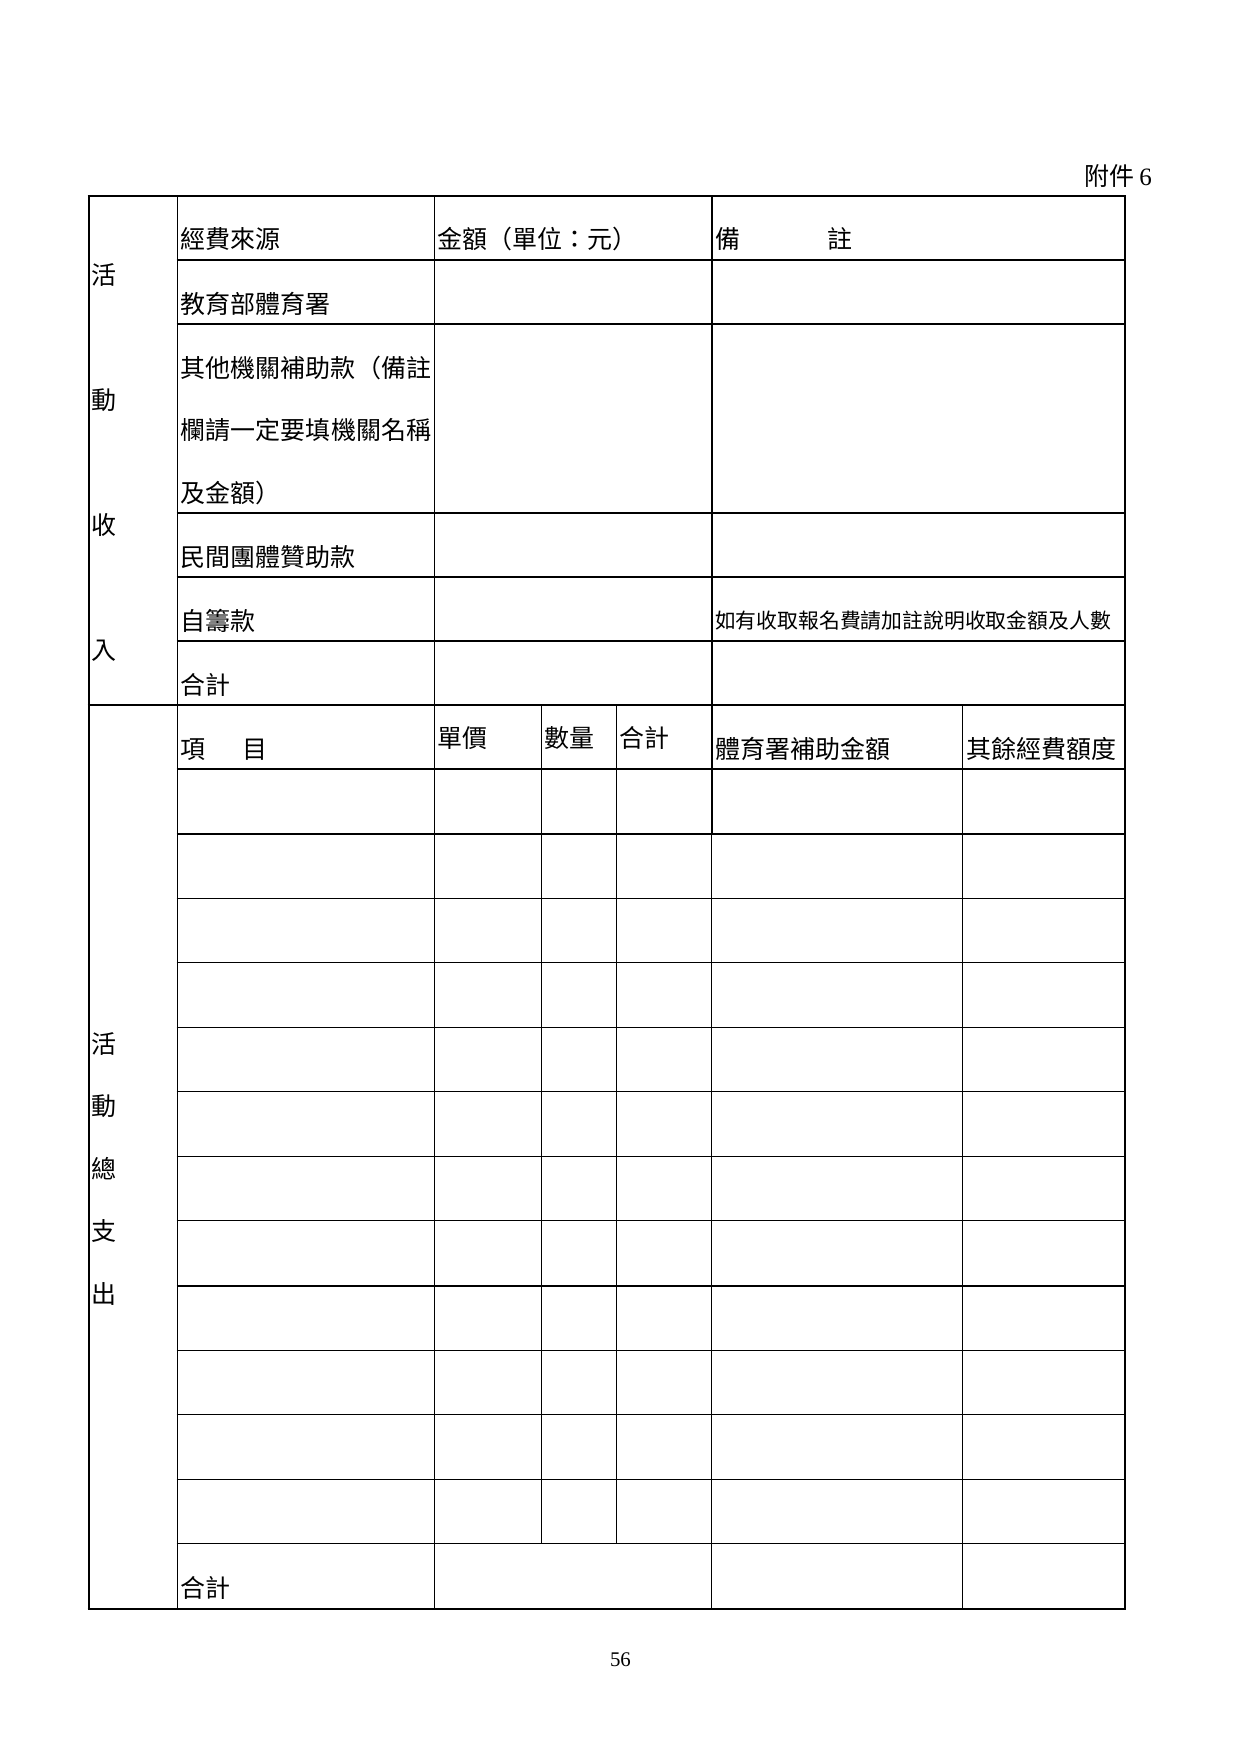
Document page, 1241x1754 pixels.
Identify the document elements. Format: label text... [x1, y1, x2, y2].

table_cell [963, 1415, 1124, 1479]
table_cell [713, 770, 962, 833]
table_cell [963, 770, 1124, 833]
table_cell [712, 1221, 962, 1285]
table_cell [963, 1221, 1124, 1285]
table_cell [435, 325, 711, 512]
table_cell 合計 [617, 706, 711, 768]
table_cell [435, 1287, 541, 1349]
table_cell [712, 835, 962, 897]
table_cell [963, 835, 1124, 897]
table_cell [713, 261, 1124, 323]
table_cell [178, 1157, 434, 1220]
table_cell [542, 770, 616, 833]
table_cell 單價 [435, 706, 541, 768]
table_cell [178, 963, 434, 1027]
table_cell [617, 1351, 711, 1414]
table_cell [713, 642, 1124, 704]
table_cell [178, 1287, 434, 1349]
table_cell [617, 1287, 711, 1349]
table_cell [963, 1480, 1124, 1543]
table_cell [435, 578, 711, 640]
table_cell 其餘經費額度 [963, 706, 1124, 768]
table_cell [617, 1221, 711, 1285]
table_cell [542, 1157, 616, 1220]
table_cell [178, 899, 434, 962]
table_cell [542, 1221, 616, 1285]
table_cell [435, 514, 711, 576]
table_cell [178, 770, 434, 833]
table_header 活 動 收 入 [90, 197, 177, 704]
table_header 金額（單位：元） [435, 197, 711, 259]
table_cell 教育部體育署 [178, 261, 434, 323]
table_cell [712, 1415, 962, 1479]
table_cell [435, 642, 711, 704]
table_cell [617, 1157, 711, 1220]
table_cell [435, 1221, 541, 1285]
table_cell 合計 [178, 1544, 434, 1608]
table_cell 項 目 [178, 706, 434, 768]
table_cell [542, 835, 616, 897]
table_cell [178, 1028, 434, 1091]
table_cell [712, 899, 962, 962]
table_cell [542, 1415, 616, 1479]
table_cell [542, 1092, 616, 1156]
table_cell [712, 1157, 962, 1220]
table_cell [542, 1287, 616, 1349]
table_cell [435, 1351, 541, 1414]
table_header 經費來源 [178, 197, 434, 259]
table_cell [712, 1287, 962, 1349]
table_cell [178, 1092, 434, 1156]
table_cell [617, 899, 711, 962]
table_cell 合計 [178, 642, 434, 704]
table_cell [617, 1480, 711, 1543]
table_cell [617, 1028, 711, 1091]
table_cell 如有收取報名費請加註說明收取金額及人數 [713, 578, 1124, 640]
table_cell 其他機關補助款（備註欄請一定要填機關名稱及金額） [178, 325, 434, 512]
table_cell [435, 261, 711, 323]
table_cell [617, 770, 711, 833]
table_cell 活 動 總 支 出 [90, 706, 177, 1608]
table_cell [435, 1480, 541, 1543]
table_cell [963, 1544, 1124, 1608]
table_cell [963, 1351, 1124, 1414]
table_cell [963, 1028, 1124, 1091]
table_cell [435, 770, 541, 833]
table_cell [963, 963, 1124, 1027]
text 附件6 [89, 132, 1152, 195]
table_cell 數量 [542, 706, 616, 768]
table_cell [435, 899, 541, 962]
table_cell [712, 1544, 962, 1608]
table_cell [178, 835, 434, 897]
table_header 備 註 [713, 197, 1124, 259]
table_cell [542, 899, 616, 962]
table_cell [178, 1221, 434, 1285]
table_cell [712, 963, 962, 1027]
table_cell [963, 1157, 1124, 1220]
table_cell [435, 1157, 541, 1220]
table_cell [713, 514, 1124, 576]
table_cell 體育署補助金額 [713, 706, 962, 768]
table_cell [178, 1415, 434, 1479]
table_cell 民間團體贊助款 [178, 514, 434, 576]
table_cell [542, 1351, 616, 1414]
table_cell [542, 963, 616, 1027]
table_cell [435, 1415, 541, 1479]
table_cell [713, 325, 1124, 512]
table_cell [617, 835, 711, 897]
table_cell [435, 835, 541, 897]
table_cell [712, 1351, 962, 1414]
table_cell [435, 963, 541, 1027]
table_cell [542, 1480, 616, 1543]
table_cell [617, 963, 711, 1027]
table_cell [712, 1092, 962, 1156]
table_cell [178, 1480, 434, 1543]
table_cell [712, 1028, 962, 1091]
table_cell 自籌款 [178, 578, 434, 640]
table_cell [178, 1351, 434, 1414]
table_cell [963, 899, 1124, 962]
table_cell [435, 1028, 541, 1091]
table_cell [617, 1415, 711, 1479]
table_cell [963, 1287, 1124, 1349]
table_cell [542, 1028, 616, 1091]
table_cell [617, 1092, 711, 1156]
table_cell [435, 1092, 541, 1156]
table_cell [963, 1092, 1124, 1156]
table_cell [712, 1480, 962, 1543]
table_cell [435, 1544, 711, 1608]
